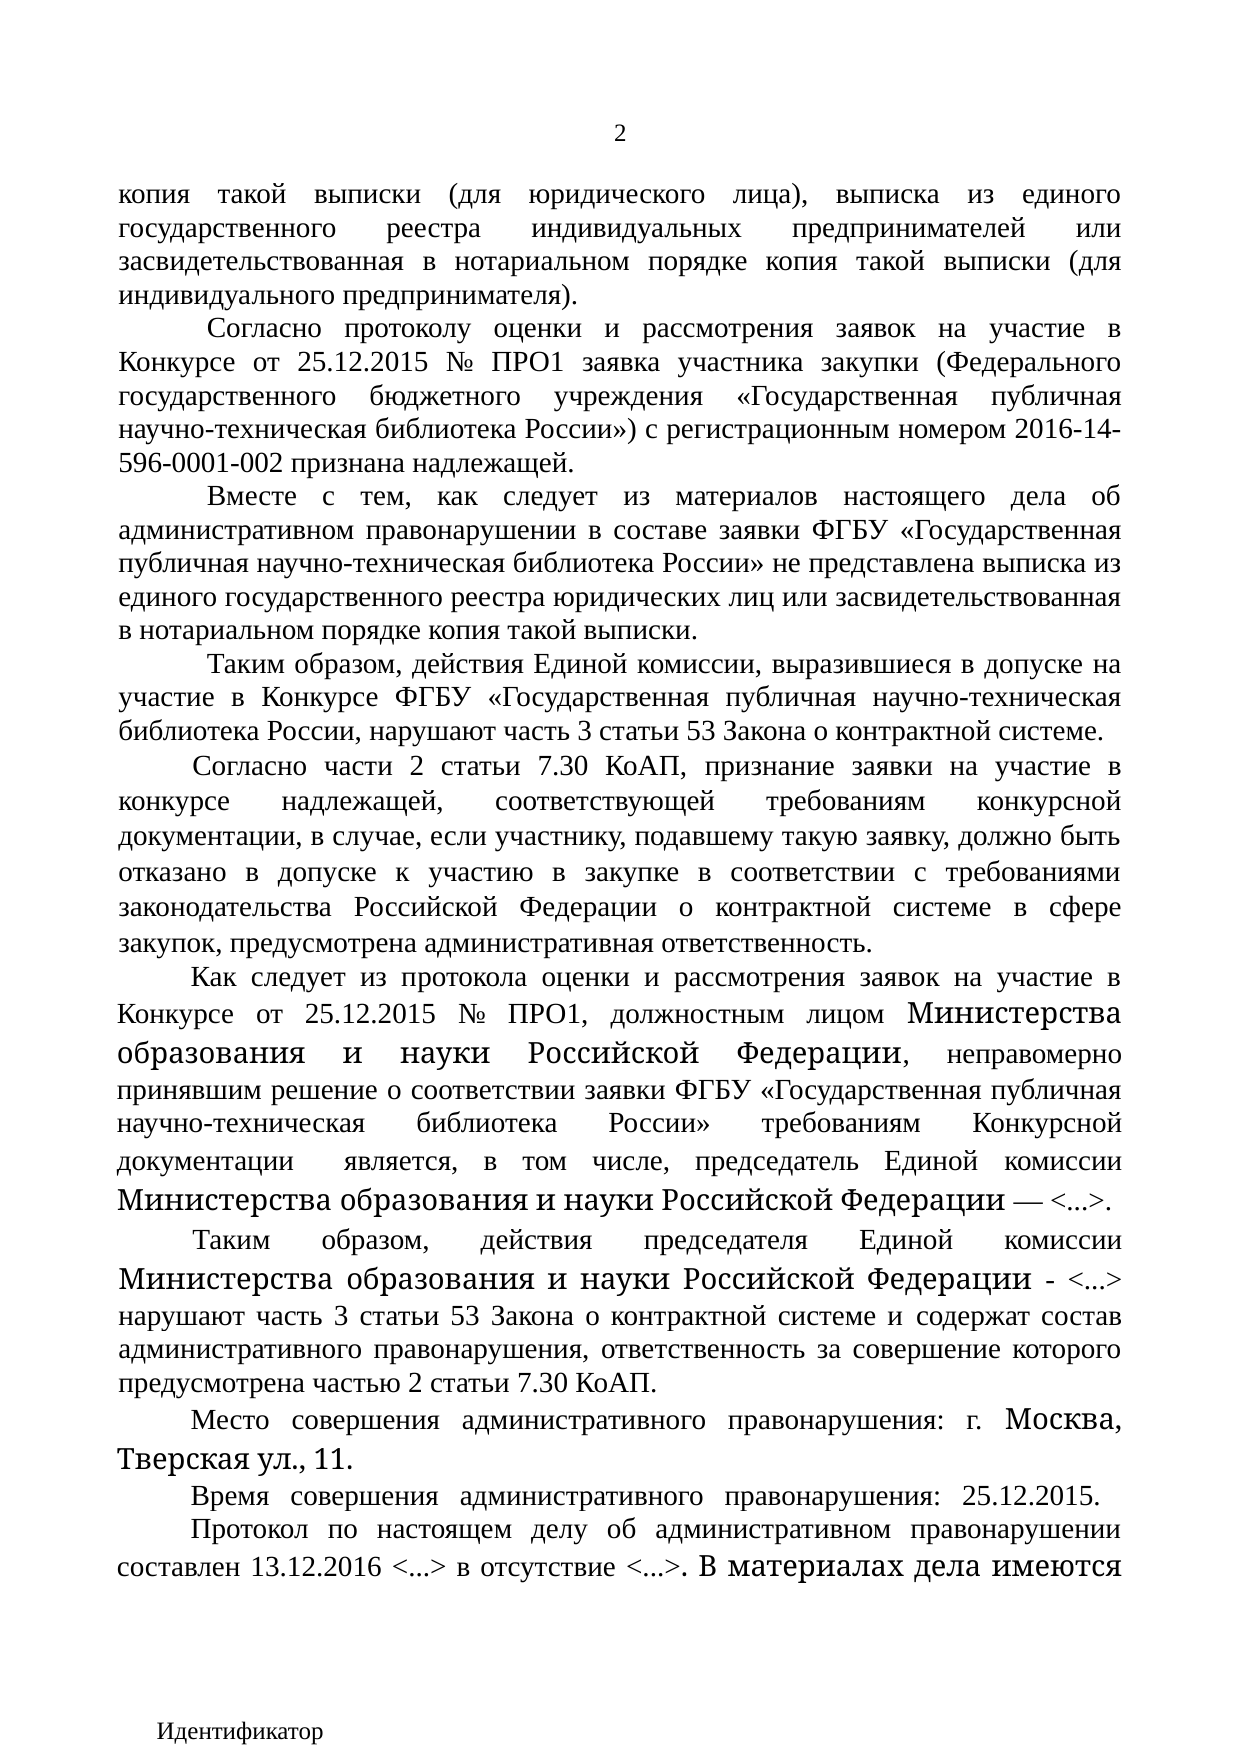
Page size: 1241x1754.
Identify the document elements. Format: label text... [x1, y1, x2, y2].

text Cогласно части 2 статьи 7.30 КоАП, признание заявки на участие в конкурсе надлежащей, соответствующей требованиям конкурсной документации, в случае, если участнику, подавшему такую заявку, должно быть отказано в допуске к участию в закупке в соответствии с требованиями законодательства Российской Федерации о контрактной системе в сфере закупок, предусмотрена административная ответственность. [118, 747, 1122, 959]
text Как следует из протокола оценки и рассмотрения заявок на участие в Конкурсе от 25.12.2015 № ПРО1, должностным лицом Министерства образования и науки Российской Федерации, неправомерно принявшим решение о соответствии заявки ФГБУ «Государственная публичная научно-техническая библиотека России» требованиям Конкурсной документации является, в том числе, председатель Единой комиссии Министерства образования и науки Российской Федерации — <...>. [117, 959, 1122, 1218]
text Таким образом, действия Единой комиссии, выразившиеся в допуске на участие в Конкурсе ФГБУ «Государственная публичная научно-техническая библиотека России, нарушают часть 3 статьи 53 Закона о контрактной системе. [118, 646, 1122, 747]
text Вместе с тем, как следует из материалов настоящего дела об административном правонарушении в составе заявки ФГБУ «Государственная публичная научно-техническая библиотека России» не представлена выписка из единого государственного реестра юридических лиц или засвидетельствованная в нотариальном порядке копия такой выписки. [118, 478, 1122, 646]
text Время совершения административного правонарушения: 25.12.2015. Протокол по настоящем делу об административном правонарушении составлен 13.12.2016 <...> в отсутствие <...>. В материалах дела имеются [117, 1478, 1122, 1584]
text Место совершения административного правонарушения: г. Москва, Тверская ул., 11. [117, 1398, 1122, 1478]
text Таким образом, действия председателя Единой комиссии Министерства образования и науки Российской Федерации - <...> нарушают часть 3 статьи 53 Закона о контрактной системе и содержат состав административного правонарушения, ответственность за совершение которого предусмотрена частью 2 статьи 7.30 КоАП. [118, 1218, 1122, 1398]
text Согласно протоколу оценки и рассмотрения заявок на участие в Конкурсе от 25.12.2015 № ПРО1 заявка участника закупки (Федерального государственного бюджетного учреждения «Государственная публичная научно-техническая библиотека России») с регистрационным номером 2016-14-596-0001-002 признана надлежащей. [118, 311, 1122, 478]
text копия такой выписки (для юридического лица), выписка из единого государственного реестра индивидуальных предпринимателей или засвидетельствованная в нотариальном порядке копия такой выписки (для индивидуального предпринимателя). [118, 176, 1122, 311]
